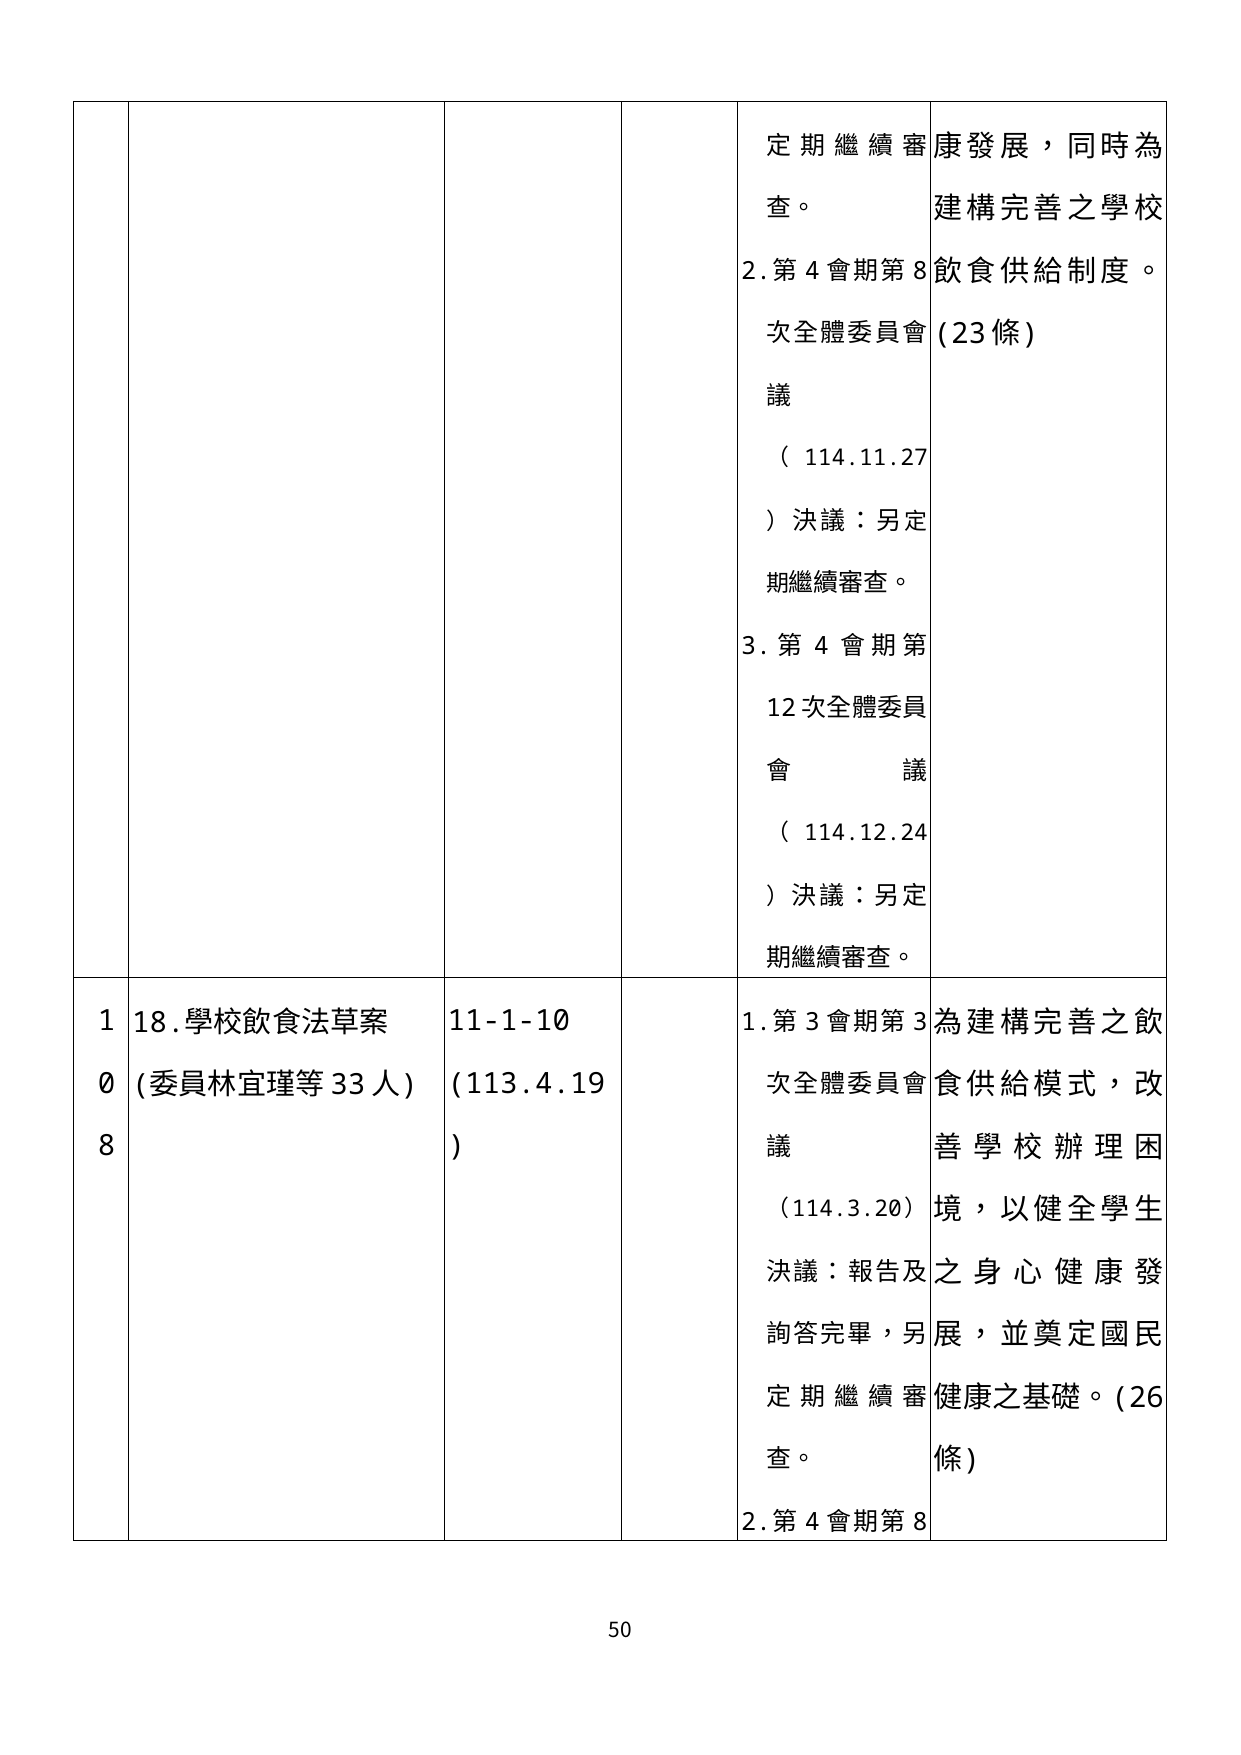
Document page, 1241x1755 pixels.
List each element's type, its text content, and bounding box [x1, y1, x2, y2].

table_cell [445, 102, 621, 977]
table_cell [622, 102, 737, 977]
table_cell [622, 978, 737, 1540]
table_cell 為建構完善之飲食供給模式，改善學校辦理困境，以健全學生之身心健康發展，並奠定國民健康之基礎。(26條) [931, 978, 1166, 1540]
table_cell [74, 102, 128, 977]
table_cell 11-1-10 (113.4.19) [445, 978, 621, 1540]
table_cell [129, 102, 444, 977]
table_cell 定期繼續審查。 2.第4會期第8次全體委員會議（114.11.27）決議：另定期繼續審查。 3.第4會期第12次全體委員會議（114.12.24）決議：另定期繼續審查。 [738, 102, 930, 977]
table_cell 18.學校飲食法草案 (委員林宜瑾等33人) [129, 978, 444, 1540]
table_cell [74, 978, 128, 1540]
table_cell 1.第3會期第3次全體委員會議（114.3.20）決議：報告及詢答完畢，另定期繼續審查。 2.第4會期第8 [738, 978, 930, 1540]
table_cell 康發展，同時為建構完善之學校飲食供給制度。(23條) [931, 102, 1166, 977]
